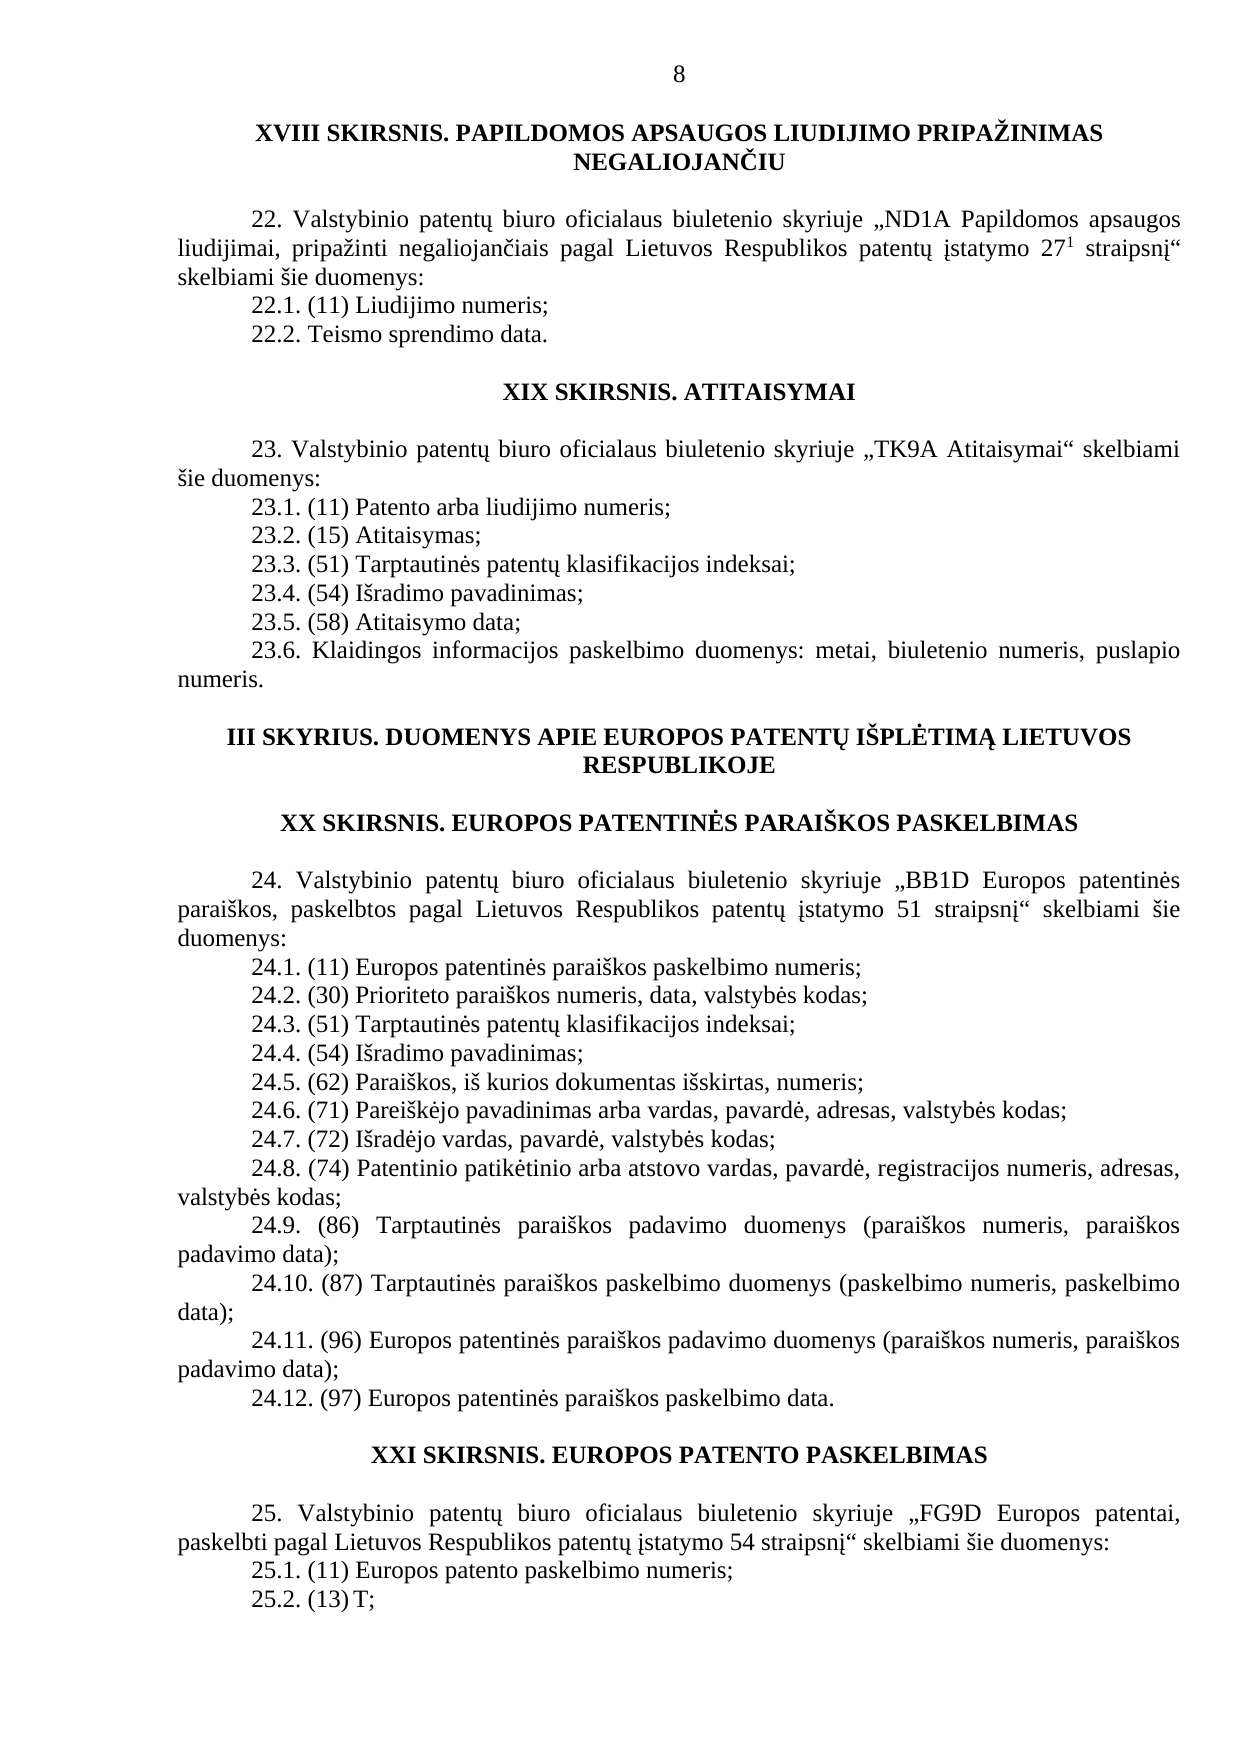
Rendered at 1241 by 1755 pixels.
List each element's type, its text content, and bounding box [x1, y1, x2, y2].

text 24.10. (87) Tarptautinės paraiškos paskelbimo duomenys (paskelbimo numeris, paskelbimo data); [177, 1268, 1181, 1326]
text 22.1. (11) Liudijimo numeris; [177, 291, 1181, 319]
text III SKYRIUS. duomenys apie EUROPOS PATENTŲ IŠPLĖTIMĄ Lietuvos Respublikoje [177, 722, 1181, 779]
text Xx SKIRSNIS. Europos patentinės paraiškos paskelbimas [177, 808, 1181, 837]
text 22.2. Teismo sprendimo data. [177, 319, 1181, 348]
text 24.11. (96) Europos patentinės paraiškos padavimo duomenys (paraiškos numeris, paraiškos padavimo data); [177, 1326, 1181, 1383]
text 24.3. (51) Tarptautinės patentų klasifikacijos indeksai; [177, 1009, 1181, 1038]
text 24.12. (97) Europos patentinės paraiškos paskelbimo data. [177, 1383, 1181, 1412]
text 23.6. Klaidingos informacijos paskelbimo duomenys: metai, biuletenio numeris, puslapio numeris. [177, 636, 1181, 693]
text 25.1. (11) Europos patento paskelbimo numeris; [177, 1556, 1181, 1584]
text 24. Valstybinio patentų biuro oficialaus biuletenio skyriuje „BB1D Europos patentinės paraiškos, paskelbtos pagal Lietuvos Respublikos patentų įstatymo 51 straipsnį“ skelbiami šie duomenys: [177, 866, 1181, 952]
text 23.2. (15) Atitaisymas; [177, 521, 1181, 549]
text 24.1. (11) Europos patentinės paraiškos paskelbimo numeris; [177, 952, 1181, 981]
text 24.8. (74) Patentinio patikėtinio arba atstovo vardas, pavardė, registracijos numeris, adresas, valstybės kodas; [177, 1153, 1181, 1211]
text 25.2. (13) T; [177, 1584, 1181, 1613]
text 24.9. (86) Tarptautinės paraiškos padavimo duomenys (paraiškos numeris, paraiškos padavimo data); [177, 1211, 1181, 1268]
text 25. Valstybinio patentų biuro oficialaus biuletenio skyriuje „FG9D Europos patentai, paskelbti pagal Lietuvos Respublikos patentų įstatymo 54 straipsnį“ skelbiami šie duomenys: [177, 1498, 1181, 1556]
text 23.1. (11) Patento arba liudijimo numeris; [177, 492, 1181, 521]
text 23.3. (51) Tarptautinės patentų klasifikacijos indeksai; [177, 549, 1181, 578]
text 23.5. (58) Atitaisymo data; [177, 607, 1181, 636]
text 23.4. (54) Išradimo pavadinimas; [177, 578, 1181, 607]
text 24.2. (30) Prioriteto paraiškos numeris, data, valstybės kodas; [177, 981, 1181, 1009]
text 23. Valstybinio patentų biuro oficialaus biuletenio skyriuje „TK9A Atitaisymai“ skelbiami šie duomenys: [177, 434, 1181, 492]
text 24.5. (62) Paraiškos, iš kurios dokumentas išskirtas, numeris; [177, 1067, 1181, 1096]
text Xix SKIRSNIS. Atitaisymai [177, 377, 1181, 406]
text Xviii SKIRSNIS. Papildomos apsaugos liudijimo pripažinimas negaliojančiu [177, 118, 1181, 176]
text 22. Valstybinio patentų biuro oficialaus biuletenio skyriuje „ND1A Papildomos apsaugos liudijimai, pripažinti negaliojančiais pagal Lietuvos Respublikos patentų įstatymo 271 straipsnį“ skelbiami šie duomenys: [177, 204, 1181, 291]
text 24.6. (71) Pareiškėjo pavadinimas arba vardas, pavardė, adresas, valstybės kodas; [177, 1096, 1181, 1124]
text 24.7. (72) Išradėjo vardas, pavardė, valstybės kodas; [177, 1124, 1181, 1153]
text Xxi SKIRSNIS. Europos PATENTO paskelbimas [177, 1441, 1181, 1469]
text 24.4. (54) Išradimo pavadinimas; [177, 1038, 1181, 1067]
